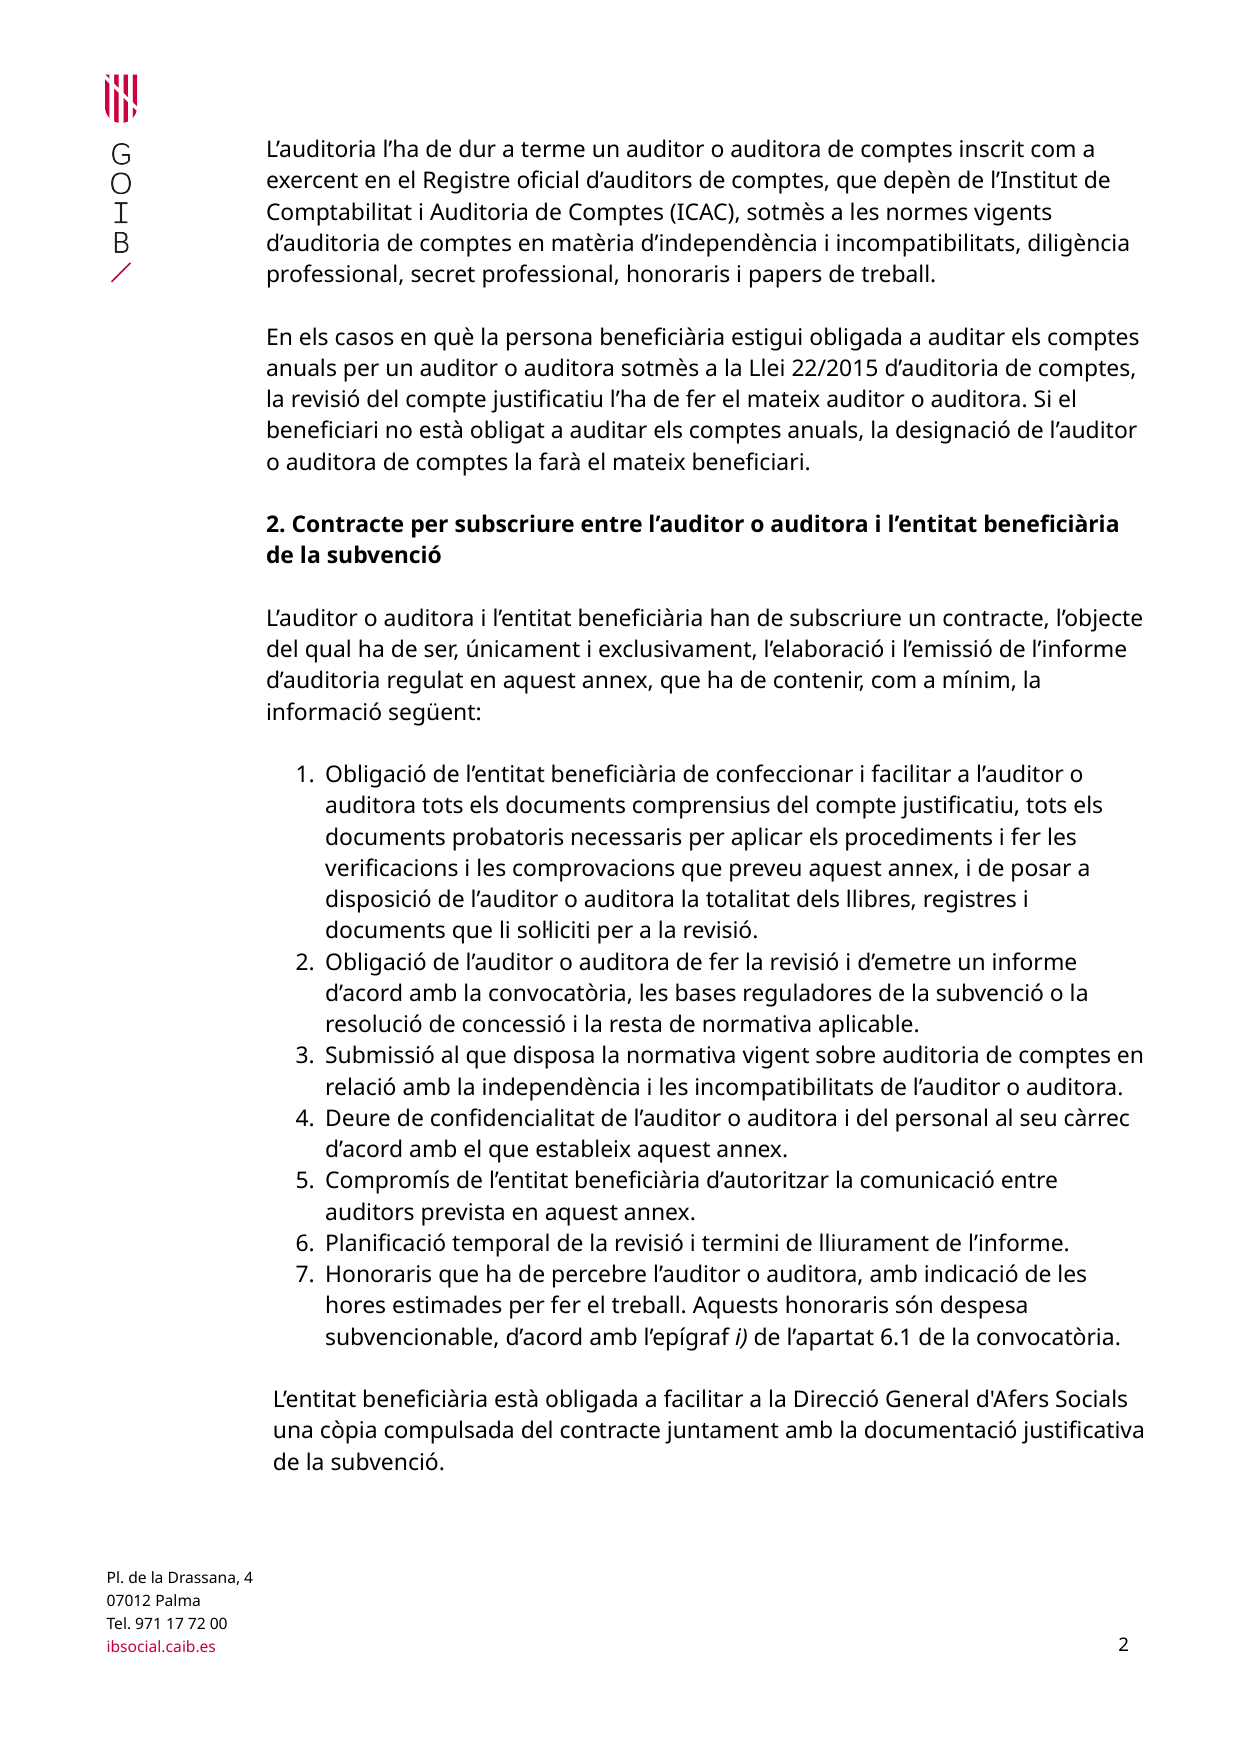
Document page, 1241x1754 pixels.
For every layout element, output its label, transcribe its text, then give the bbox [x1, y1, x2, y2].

text En els casos en què la persona beneficiària estigui obligada a auditar els comptes anuals per un auditor o auditora sotmès a la Llei 22/2015 d’auditoria de comptes, la revisió del compte justificatiu l’ha de fer el mateix auditor o auditora. Si el beneficiari no està obligat a auditar els comptes anuals, la designació de l’auditor o auditora de comptes la farà el mateix beneficiari. [266, 320, 1152, 477]
picture [76, 51, 166, 313]
text 2. Contracte per subscriure entre l’auditor o auditora i l’entitat beneficiària de la subvenció [266, 508, 1152, 570]
list Submissió al que disposa la normativa vigent sobre auditoria de comptes en relació amb la independència i les incompatibilitats de l’auditor o auditora. [295, 1039, 1152, 1102]
list Compromís de l’entitat beneficiària d’autoritzar la comunicació entre auditors prevista en aquest annex. [295, 1164, 1152, 1227]
list Obligació de l’auditor o auditora de fer la revisió i d’emetre un informe d’acord amb la convocatòria, les bases reguladores de la subvenció o la resolució de concessió i la resta de normativa aplicable. [295, 945, 1152, 1039]
text L’auditor o auditora i l’entitat beneficiària han de subscriure un contracte, l’objecte del qual ha de ser, únicament i exclusivament, l’elaboració i l’emissió de l’informe d’auditoria regulat en aquest annex, que ha de contenir, com a mínim, la informació següent: [266, 602, 1152, 727]
text L’entitat beneficiària està obligada a facilitar a la Direcció General d'Afers Socials una còpia compulsada del contracte juntament amb la documentació justificativa de la subvenció. [273, 1383, 1152, 1477]
list Planificació temporal de la revisió i termini de lliurament de l’informe. [295, 1227, 1152, 1258]
text L’auditoria l’ha de dur a terme un auditor o auditora de comptes inscrit com a exercent en el Registre oficial d’auditors de comptes, que depèn de l’Institut de Comptabilitat i Auditoria de Comptes (ICAC), sotmès a les normes vigents d’auditoria de comptes en matèria d’independència i incompatibilitats, diligència professional, secret professional, honoraris i papers de treball. [266, 133, 1152, 289]
list Obligació de l’entitat beneficiària de confeccionar i facilitar a l’auditor o auditora tots els documents comprensius del compte justificatiu, tots els documents probatoris necessaris per aplicar els procediments i fer les verificacions i les comprovacions que preveu aquest annex, i de posar a disposició de l’auditor o auditora la totalitat dels llibres, registres i documents que li sol·liciti per a la revisió. [295, 758, 1152, 945]
list Honoraris que ha de percebre l’auditor o auditora, amb indicació de les hores estimades per fer el treball. Aquests honoraris són despesa subvencionable, d’acord amb l’epígraf i) de l’apartat 6.1 de la convocatòria. [295, 1258, 1152, 1352]
list Deure de confidencialitat de l’auditor o auditora i del personal al seu càrrec d’acord amb el que estableix aquest annex. [295, 1102, 1152, 1164]
